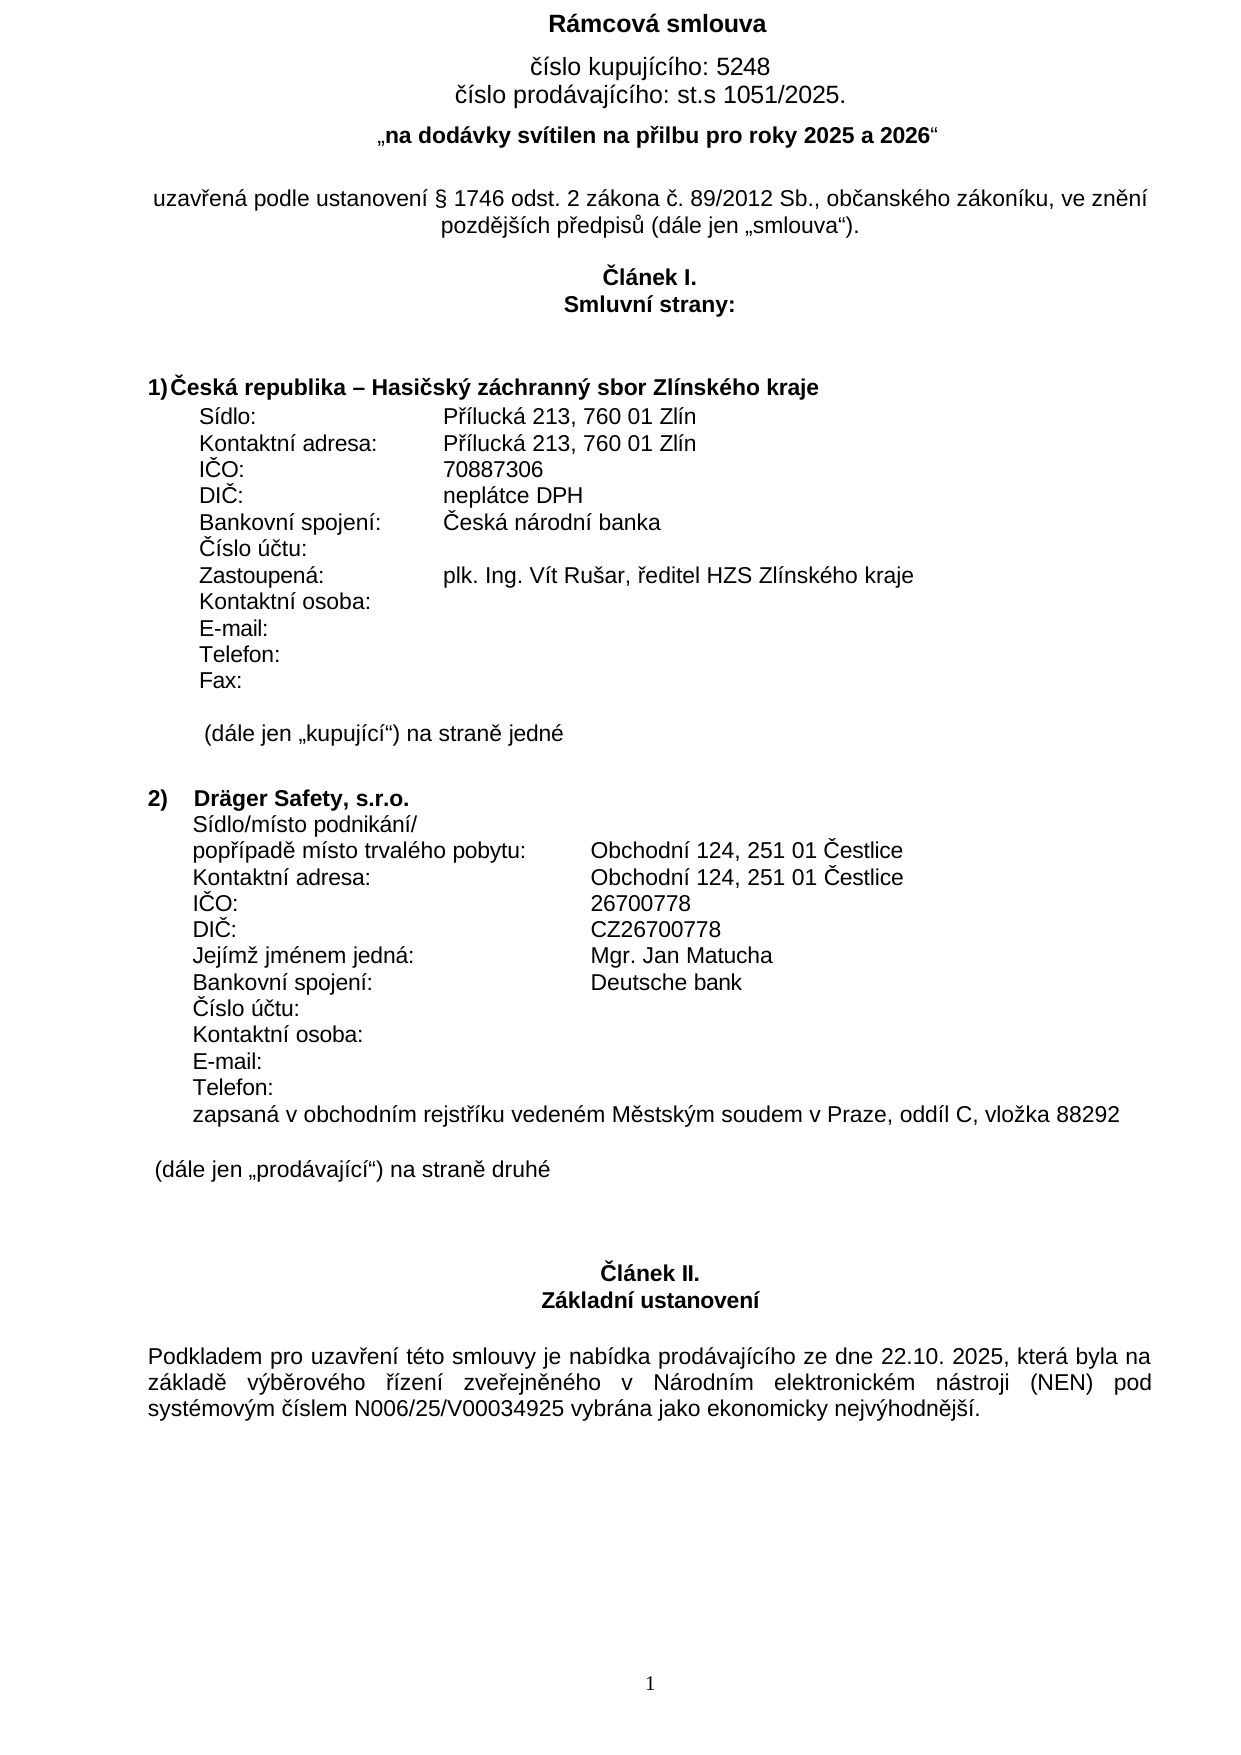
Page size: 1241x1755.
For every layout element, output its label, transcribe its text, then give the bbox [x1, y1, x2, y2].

text Telefon: [192, 1074, 1167, 1101]
text DIČ: neplátce DPH [199, 483, 1167, 509]
list Česká republika – Hasičský záchranný sbor Zlínského kraje [148, 373, 1167, 400]
text Podkladem pro uzavření této smlouvy je nabídka prodávajícího ze dne 22.10. 2025, která byla na základě výběrového řízení zveřejněného v Národním elektronickém nástroji (NEN) pod systémovým číslem N006/25/V00034925 vybrána jako ekonomicky nejvýhodnější. [148, 1343, 1152, 1422]
text Bankovní spojení: Deutsche bank [192, 969, 1167, 996]
text (dále jen „kupující“) na straně jedné [204, 720, 1167, 746]
subtitle Rámcová smlouva [148, 8, 1167, 37]
text Telefon: [199, 641, 1167, 667]
text Základní ustanovení [148, 1287, 1152, 1313]
text IČO: 70887306 [199, 456, 1167, 483]
text Kontaktní adresa: Obchodní 124, 251 01 Čestlice [192, 864, 1167, 890]
text zapsaná v obchodním rejstříku vedeném Městským soudem v Praze, oddíl C, vložka 88292 (dále jen „prodávající“) na straně druhé [154, 1101, 1164, 1182]
text E-mail: [192, 1048, 1167, 1074]
text Kontaktní adresa: Přílucká 213, 760 01 Zlín [199, 430, 1167, 456]
subtitle „na dodávky svítilen na přilbu pro roky 2025 a 2026“ [148, 122, 1167, 148]
subtitle Článek II. [148, 1260, 1152, 1287]
text popřípadě místo trvalého pobytu: Obchodní 124, 251 01 Čestlice [192, 838, 1167, 864]
text IČO: 26700778 [192, 890, 1167, 917]
text DIČ: CZ26700778 [192, 917, 1167, 943]
text Fax: [199, 667, 1167, 693]
list Dräger Safety, s.r.o. [148, 785, 1167, 811]
text Bankovní spojení: Česká národní banka Číslo účtu: [199, 509, 662, 562]
text Jejímž jménem jedná: Mgr. Jan Matucha [192, 943, 1167, 969]
subtitle Článek I. Smluvní strany: [563, 264, 776, 317]
text Sídlo/místo podnikání/ [192, 811, 1167, 838]
text uzavřená podle ustanovení § 1746 odst. 2 zákona č. 89/2012 Sb., občanského zákoníku, ve znění pozdějších předpisů (dále jen „smlouva“). [148, 185, 1152, 238]
text E-mail: [199, 614, 1167, 641]
text číslo kupujícího: 5248 [148, 52, 1152, 81]
text Číslo účtu: [192, 996, 1167, 1022]
text Zastoupená: plk. Ing. Vít Rušar, ředitel HZS Zlínského kraje Kontaktní osoba: [199, 562, 915, 614]
text číslo prodávajícího: st.s 1051/2025. [148, 81, 1152, 109]
text Sídlo: Přílucká 213, 760 01 Zlín [199, 404, 1167, 430]
text Kontaktní osoba: [192, 1022, 1167, 1048]
